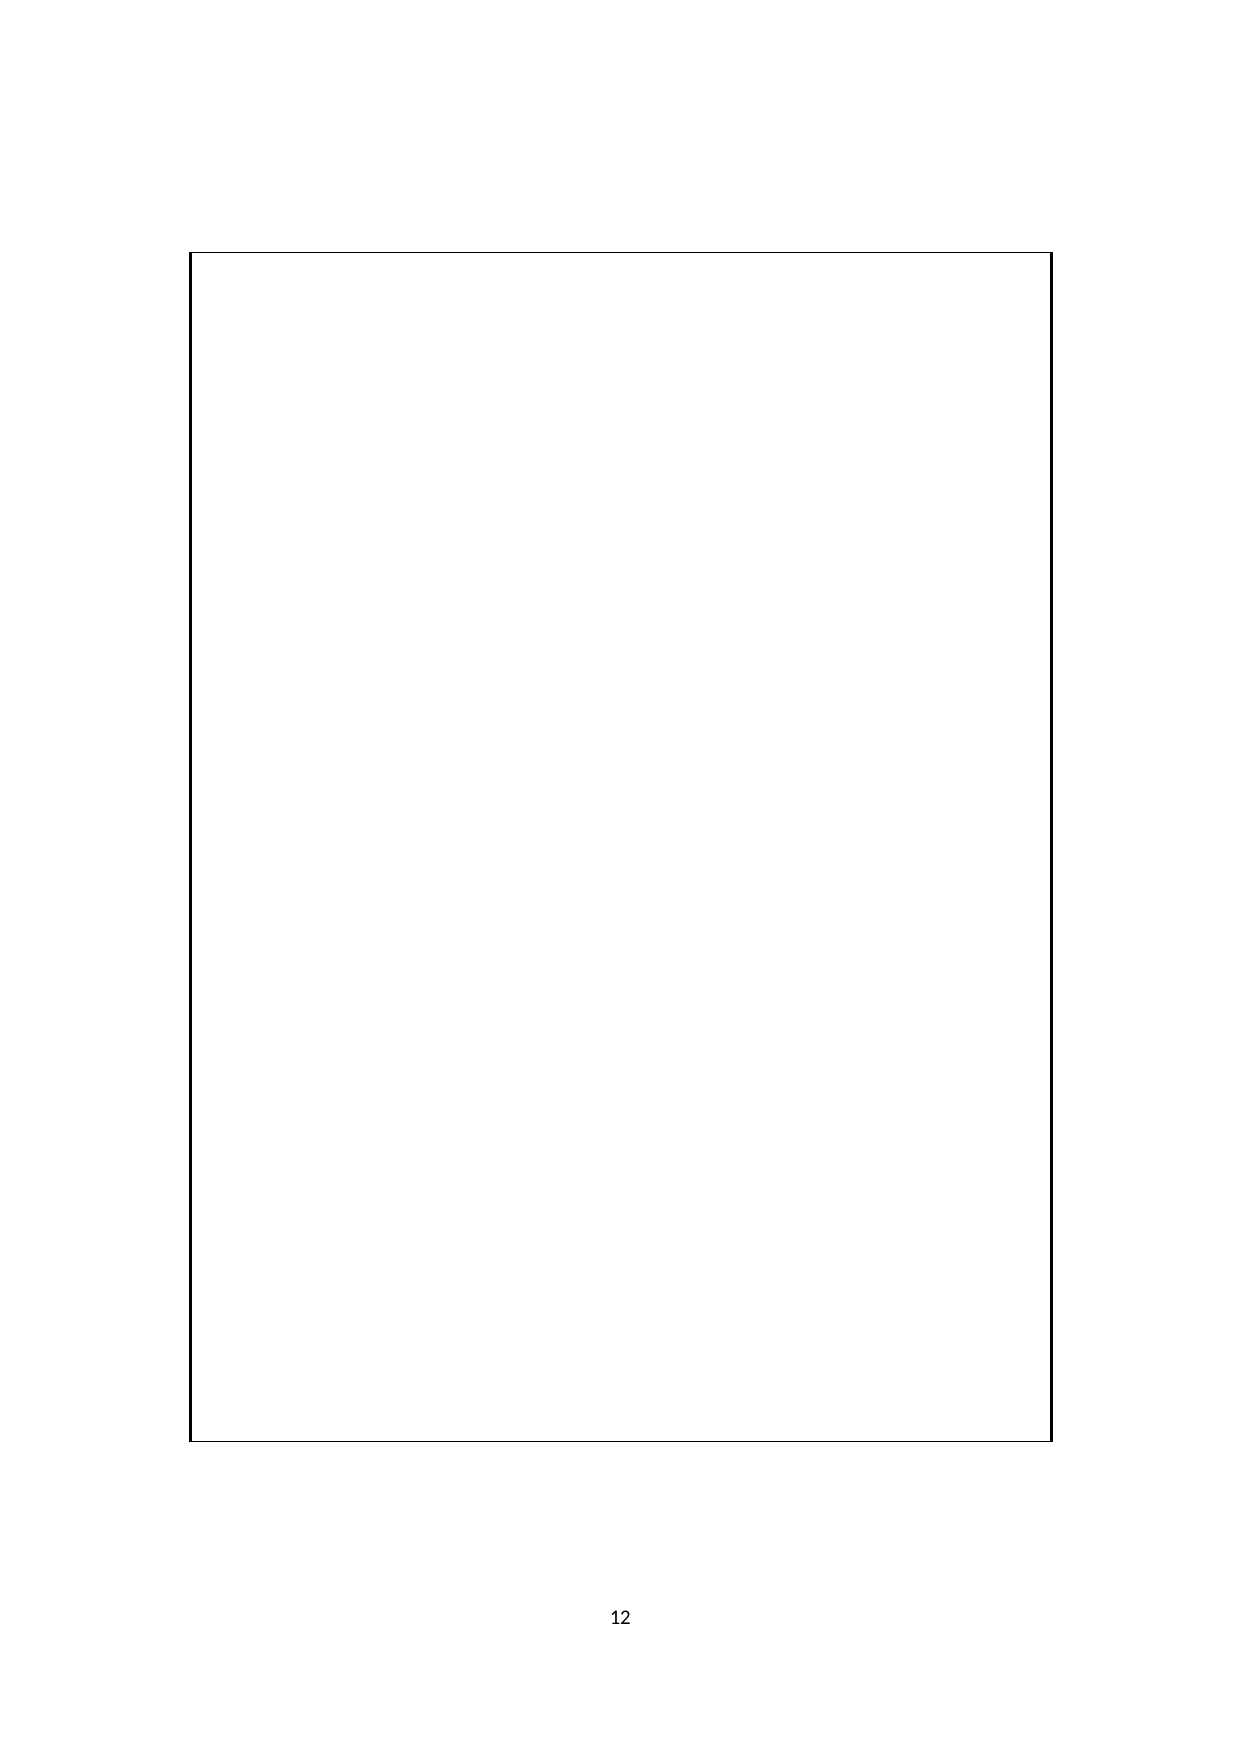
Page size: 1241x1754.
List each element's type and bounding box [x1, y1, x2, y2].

table_cell [192, 253, 1050, 1441]
